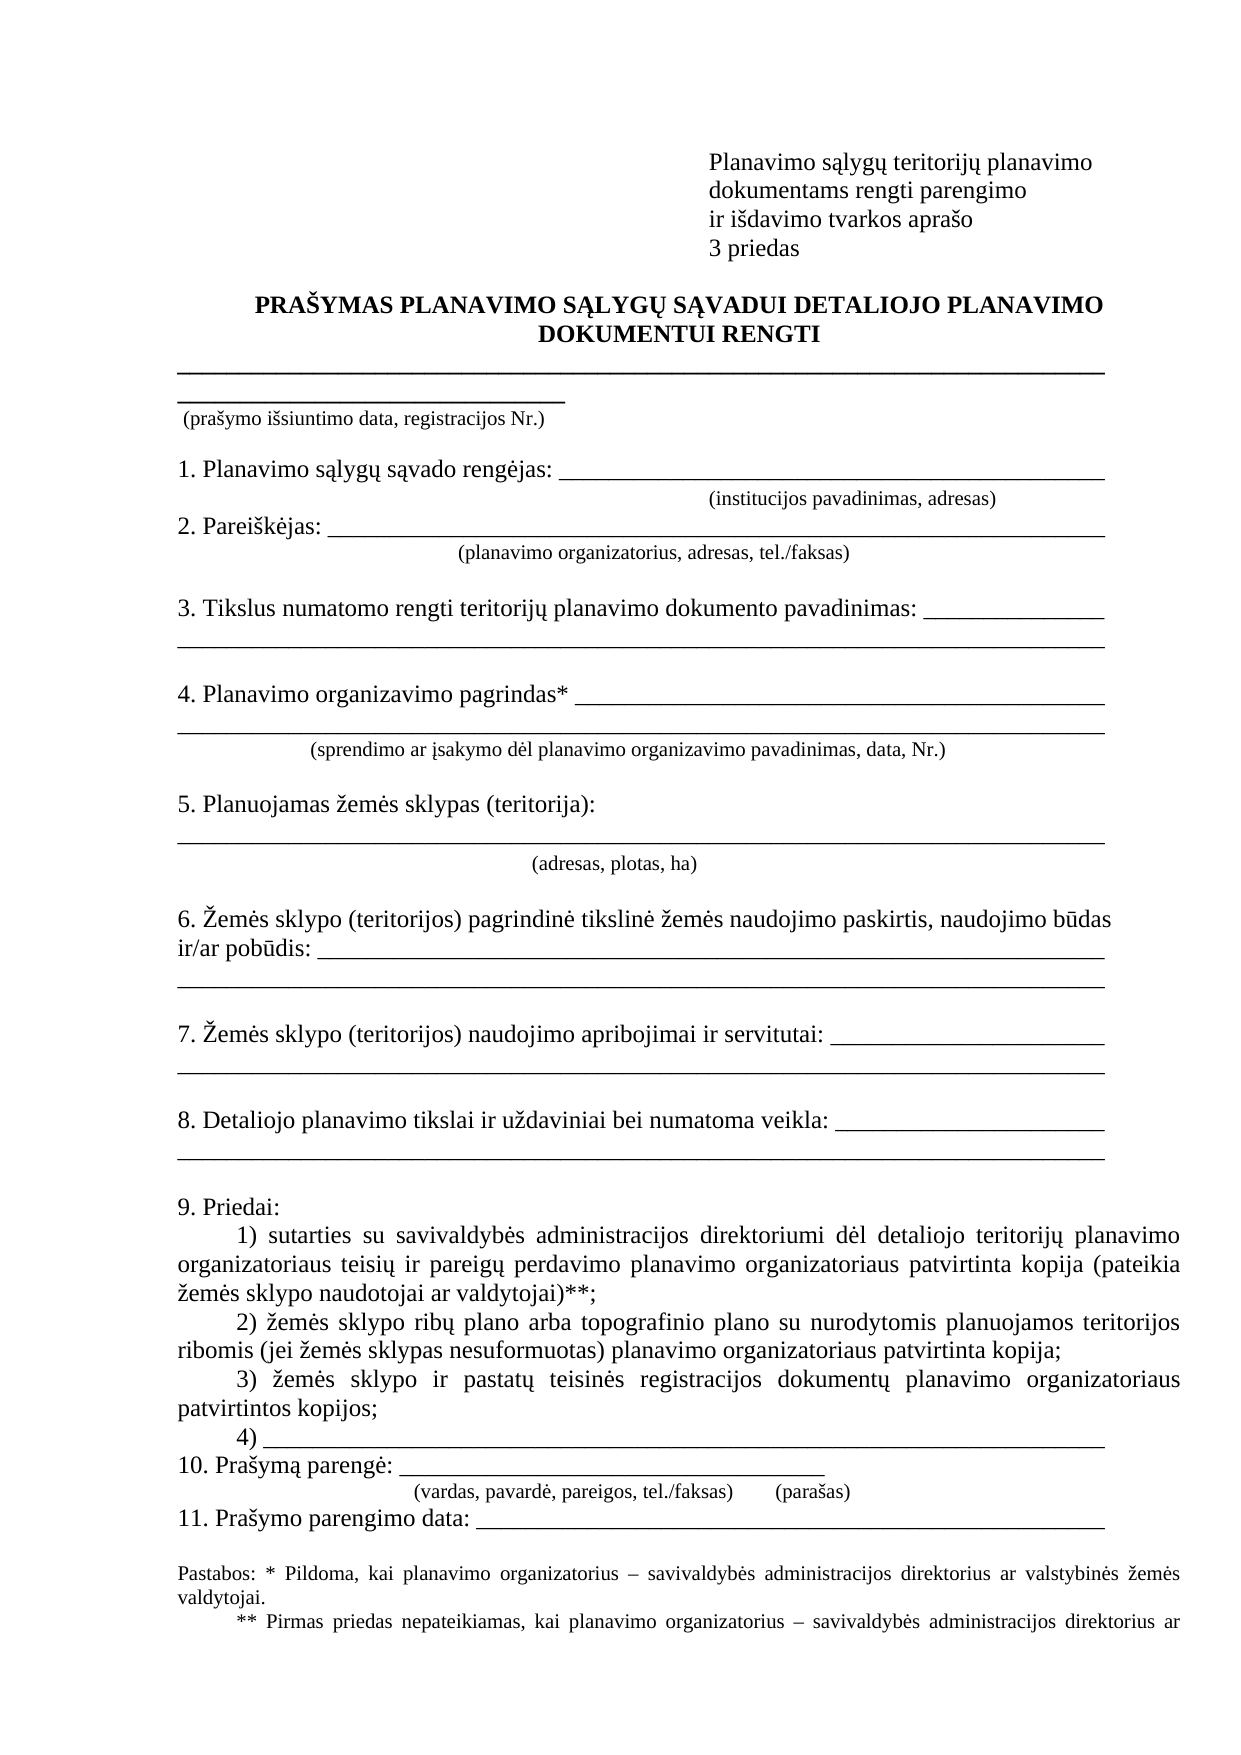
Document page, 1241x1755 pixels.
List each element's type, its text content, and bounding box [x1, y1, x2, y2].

text dokumentams rengti parengimo [177, 176, 1181, 204]
text 4. Planavimo organizavimo pagrindas* [177, 679, 1181, 708]
text (institucijos pavadinimas, adresas) [177, 482, 1181, 511]
text _ [177, 962, 1181, 991]
text ** Pirmas priedas nepateikiamas, kai planavimo organizatorius – savivaldybės administracijos direktorius ar [177, 1609, 1181, 1633]
text (adresas, plotas, ha) [177, 847, 1181, 876]
text 3 priedas [177, 233, 1181, 262]
text 10. Prašymą parengė: __________________________________ [177, 1451, 1181, 1479]
text 2. Pareiškėjas: [177, 511, 1182, 540]
text 7. Žemės sklypo (teritorijos) naudojimo apribojimai ir servitutai: [177, 1019, 1181, 1048]
text 8. Detaliojo planavimo tikslai ir uždaviniai bei numatoma veikla: [177, 1106, 1181, 1134]
text (planavimo organizatorius, adresas, tel./faksas) [177, 540, 1181, 564]
text _ [177, 622, 1181, 650]
text 4) [177, 1422, 1181, 1451]
text ir/ar pobūdis: [177, 933, 1181, 962]
text 3) žemės sklypo ir pastatų teisinės registracijos dokumentų planavimo organizatoriaus patvirtintos kopijos; [177, 1364, 1181, 1422]
text (sprendimo ar įsakymo dėl planavimo organizavimo pavadinimas, data, Nr.) [177, 737, 1181, 761]
text (vardas, pavardė, pareigos, tel./faksas) (parašas) [177, 1479, 1181, 1503]
text Planavimo sąlygų teritorijų planavimo [177, 147, 1181, 176]
text ir išdavimo tvarkos aprašo [177, 204, 1181, 233]
text Pastabos: * Pildoma, kai planavimo organizatorius – savivaldybės administracijos direktorius ar valstybinės žemės valdytojai. [177, 1561, 1181, 1609]
text 11. Prašymo parengimo data: [177, 1503, 1181, 1532]
text PRAŠYMAS PLANAVIMO SĄLYGŲ SĄVADUI DETALIOJO PLANAVIMO DOKUMENTUI RENGTI [177, 291, 1181, 348]
text 5. Planuojamas žemės sklypas (teritorija): [177, 789, 1181, 818]
text 1. Planavimo sąlygų sąvado rengėjas: [177, 454, 1181, 482]
text _ [177, 1048, 1181, 1077]
text _ [177, 708, 1181, 737]
text (prašymo išsiuntimo data, registracijos Nr.) [177, 406, 1181, 430]
text 1) sutarties su savivaldybės administracijos direktoriumi dėl detaliojo teritorijų planavimo organizatoriaus teisių ir pareigų perdavimo planavimo organizatoriaus patvirtinta kopija (pateikia žemės sklypo naudotojai ar valdytojai)**; [177, 1221, 1181, 1307]
text _______________________________ [177, 377, 1181, 406]
text _ [177, 1134, 1181, 1163]
text 9. Priedai: [177, 1192, 1181, 1221]
text 6. Žemės sklypo (teritorijos) pagrindinė tikslinė žemės naudojimo paskirtis, naudojimo būdas [177, 904, 1181, 933]
text 2) žemės sklypo ribų plano arba topografinio plano su nurodytomis planuojamos teritorijos ribomis (jei žemės sklypas nesuformuotas) planavimo organizatoriaus patvirtinta kopija; [177, 1307, 1181, 1364]
text 3. Tikslus numatomo rengti teritorijų planavimo dokumento pavadinimas: [177, 593, 1181, 622]
text _ [177, 818, 1181, 847]
